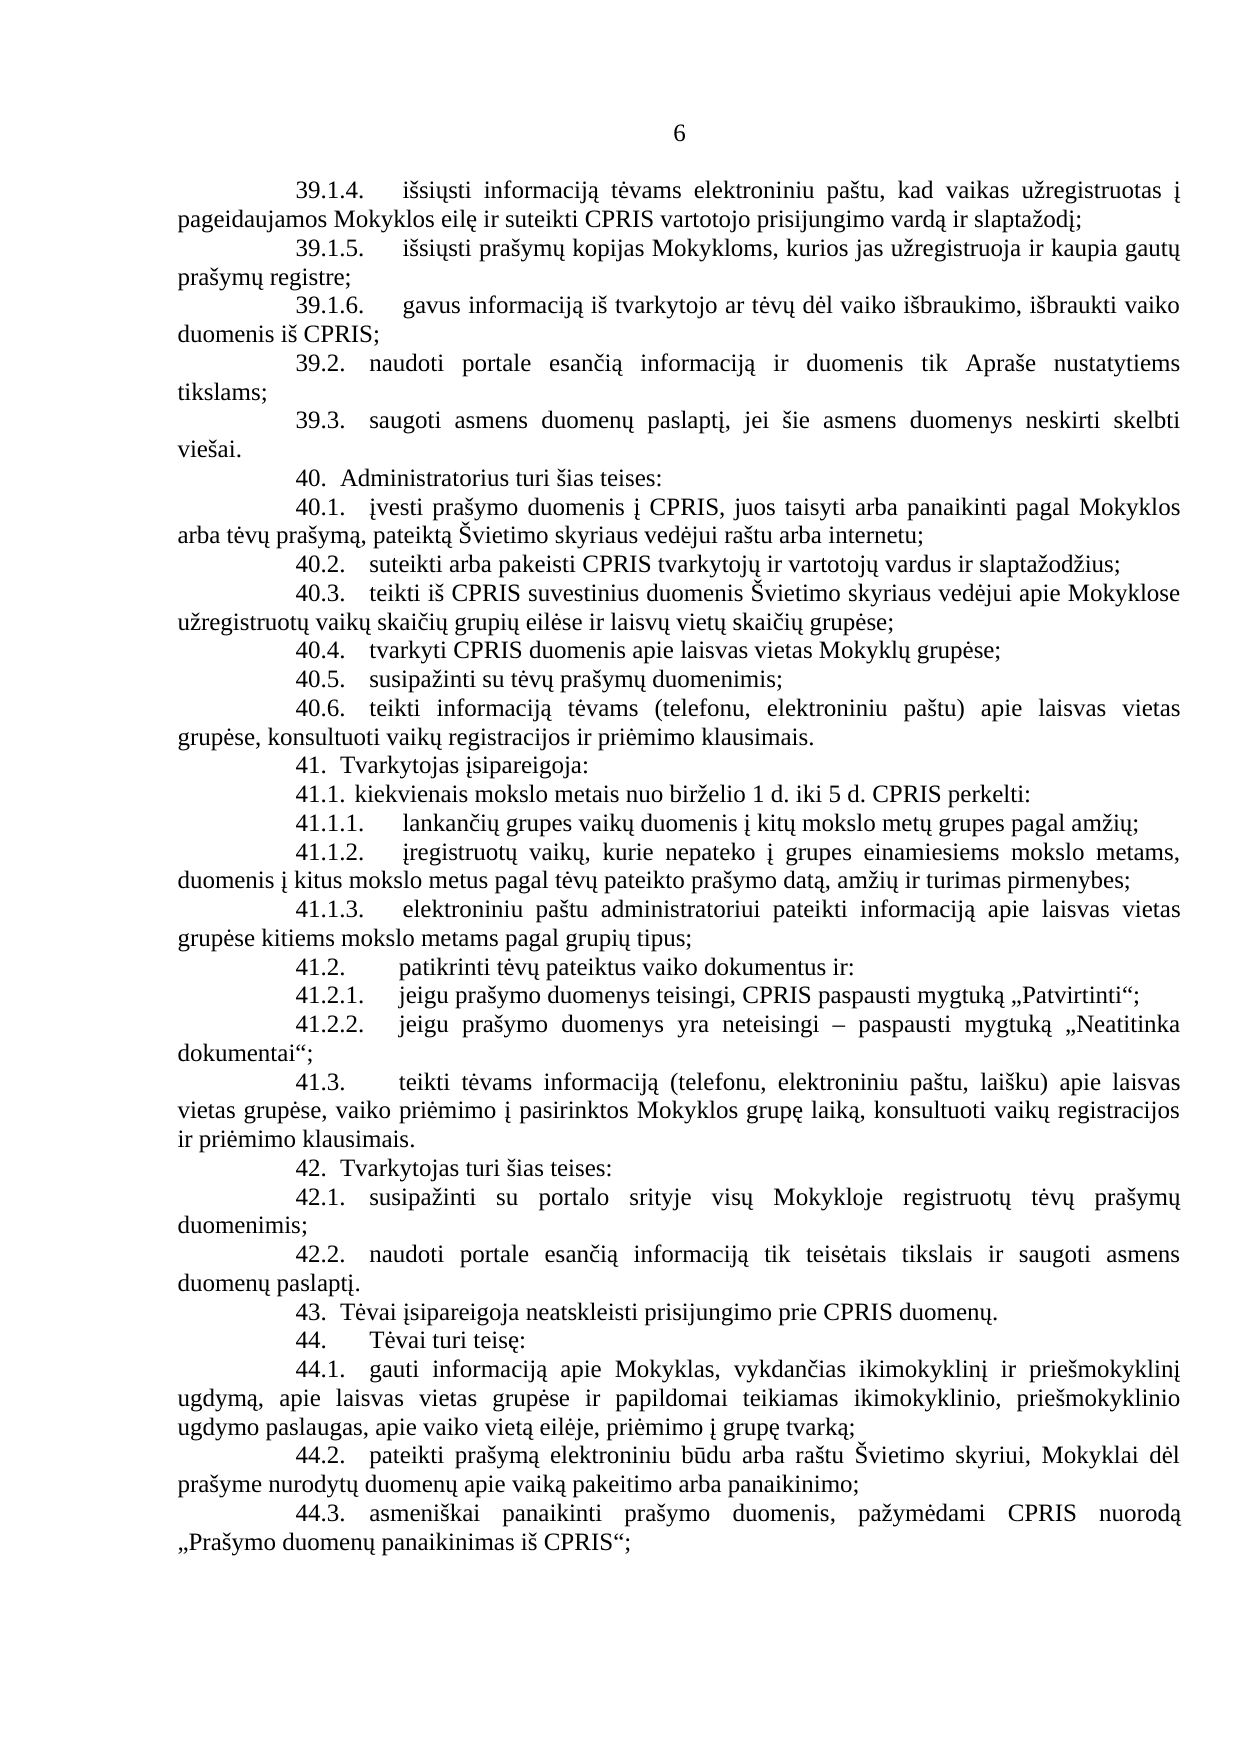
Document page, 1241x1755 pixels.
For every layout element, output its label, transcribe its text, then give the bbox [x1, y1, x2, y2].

text 40.1. įvesti prašymo duomenis į CPRIS, juos taisyti arba panaikinti pagal Mokyklos arba tėvų prašymą, pateiktą Švietimo skyriaus vedėjui raštu arba internetu; [177, 492, 1181, 549]
text 42. Tvarkytojas turi šias teises: [177, 1153, 1181, 1182]
text 42.1. susipažinti su portalo srityje visų Mokykloje registruotų tėvų prašymų duomenimis; [177, 1182, 1181, 1239]
text 41.3. teikti tėvams informaciją (telefonu, elektroniniu paštu, laišku) apie laisvas vietas grupėse, vaiko priėmimo į pasirinktos Mokyklos grupę laiką, konsultuoti vaikų registracijos ir priėmimo klausimais. [177, 1067, 1181, 1153]
text 39.1.5. išsiųsti prašymų kopijas Mokykloms, kurios jas užregistruoja ir kaupia gautų prašymų registre; [177, 233, 1181, 291]
text 42.2. naudoti portale esančią informaciją tik teisėtais tikslais ir saugoti asmens duomenų paslaptį. [177, 1239, 1181, 1297]
text 43. Tėvai įsipareigoja neatskleisti prisijungimo prie CPRIS duomenų. [177, 1297, 1181, 1326]
text 40.5. susipažinti su tėvų prašymų duomenimis; [177, 664, 1181, 693]
text 44.3. asmeniškai panaikinti prašymo duomenis, pažymėdami CPRIS nuorodą „Prašymo duomenų panaikinimas iš CPRIS“; [177, 1498, 1181, 1556]
text 39.3. saugoti asmens duomenų paslaptį, jei šie asmens duomenys neskirti skelbti viešai. [177, 406, 1181, 463]
text 41.2.1. jeigu prašymo duomenys teisingi, CPRIS paspausti mygtuką „Patvirtinti“; [295, 981, 1181, 1009]
text 41.2. patikrinti tėvų pateiktus vaiko dokumentus ir: [177, 952, 1181, 981]
text 39.1.6. gavus informaciją iš tvarkytojo ar tėvų dėl vaiko išbraukimo, išbraukti vaiko duomenis iš CPRIS; [177, 291, 1181, 348]
text 41.1.2. įregistruotų vaikų, kurie nepateko į grupes einamiesiems mokslo metams, duomenis į kitus mokslo metus pagal tėvų pateikto prašymo datą, amžių ir turimas pirmenybes; [177, 837, 1181, 894]
text 40.6. teikti informaciją tėvams (telefonu, elektroniniu paštu) apie laisvas vietas grupėse, konsultuoti vaikų registracijos ir priėmimo klausimais. [177, 693, 1181, 751]
text 39.1.4. išsiųsti informaciją tėvams elektroniniu paštu, kad vaikas užregistruotas į pageidaujamos Mokyklos eilę ir suteikti CPRIS vartotojo prisijungimo vardą ir slaptažodį; [177, 176, 1181, 233]
text 44. Tėvai turi teisę: [177, 1326, 1181, 1354]
text 40.3. teikti iš CPRIS suvestinius duomenis Švietimo skyriaus vedėjui apie Mokyklose užregistruotų vaikų skaičių grupių eilėse ir laisvų vietų skaičių grupėse; [177, 578, 1181, 636]
text 41.1.3. elektroniniu paštu administratoriui pateikti informaciją apie laisvas vietas grupėse kitiems mokslo metams pagal grupių tipus; [177, 894, 1181, 952]
text 41.2.2. jeigu prašymo duomenys yra neteisingi – paspausti mygtuką „Neatitinka dokumentai“; [177, 1009, 1181, 1067]
text 41. Tvarkytojas įsipareigoja: [177, 751, 1181, 779]
text 44.2. pateikti prašymą elektroniniu būdu arba raštu Švietimo skyriui, Mokyklai dėl prašyme nurodytų duomenų apie vaiką pakeitimo arba panaikinimo; [177, 1441, 1181, 1498]
text 40.2. suteikti arba pakeisti CPRIS tvarkytojų ir vartotojų vardus ir slaptažodžius; [177, 549, 1181, 578]
text 40. Administratorius turi šias teises: [177, 463, 1181, 492]
text 41.1. kiekvienais mokslo metais nuo birželio 1 d. iki 5 d. CPRIS perkelti: [177, 779, 1181, 808]
text 41.1.1. lankančių grupes vaikų duomenis į kitų mokslo metų grupes pagal amžių; [177, 808, 1181, 837]
text 40.4. tvarkyti CPRIS duomenis apie laisvas vietas Mokyklų grupėse; [177, 636, 1181, 664]
text 39.2. naudoti portale esančią informaciją ir duomenis tik Apraše nustatytiems tikslams; [177, 348, 1181, 406]
text 44.1. gauti informaciją apie Mokyklas, vykdančias ikimokyklinį ir priešmokyklinį ugdymą, apie laisvas vietas grupėse ir papildomai teikiamas ikimokyklinio, priešmokyklinio ugdymo paslaugas, apie vaiko vietą eilėje, priėmimo į grupę tvarką; [177, 1354, 1181, 1441]
